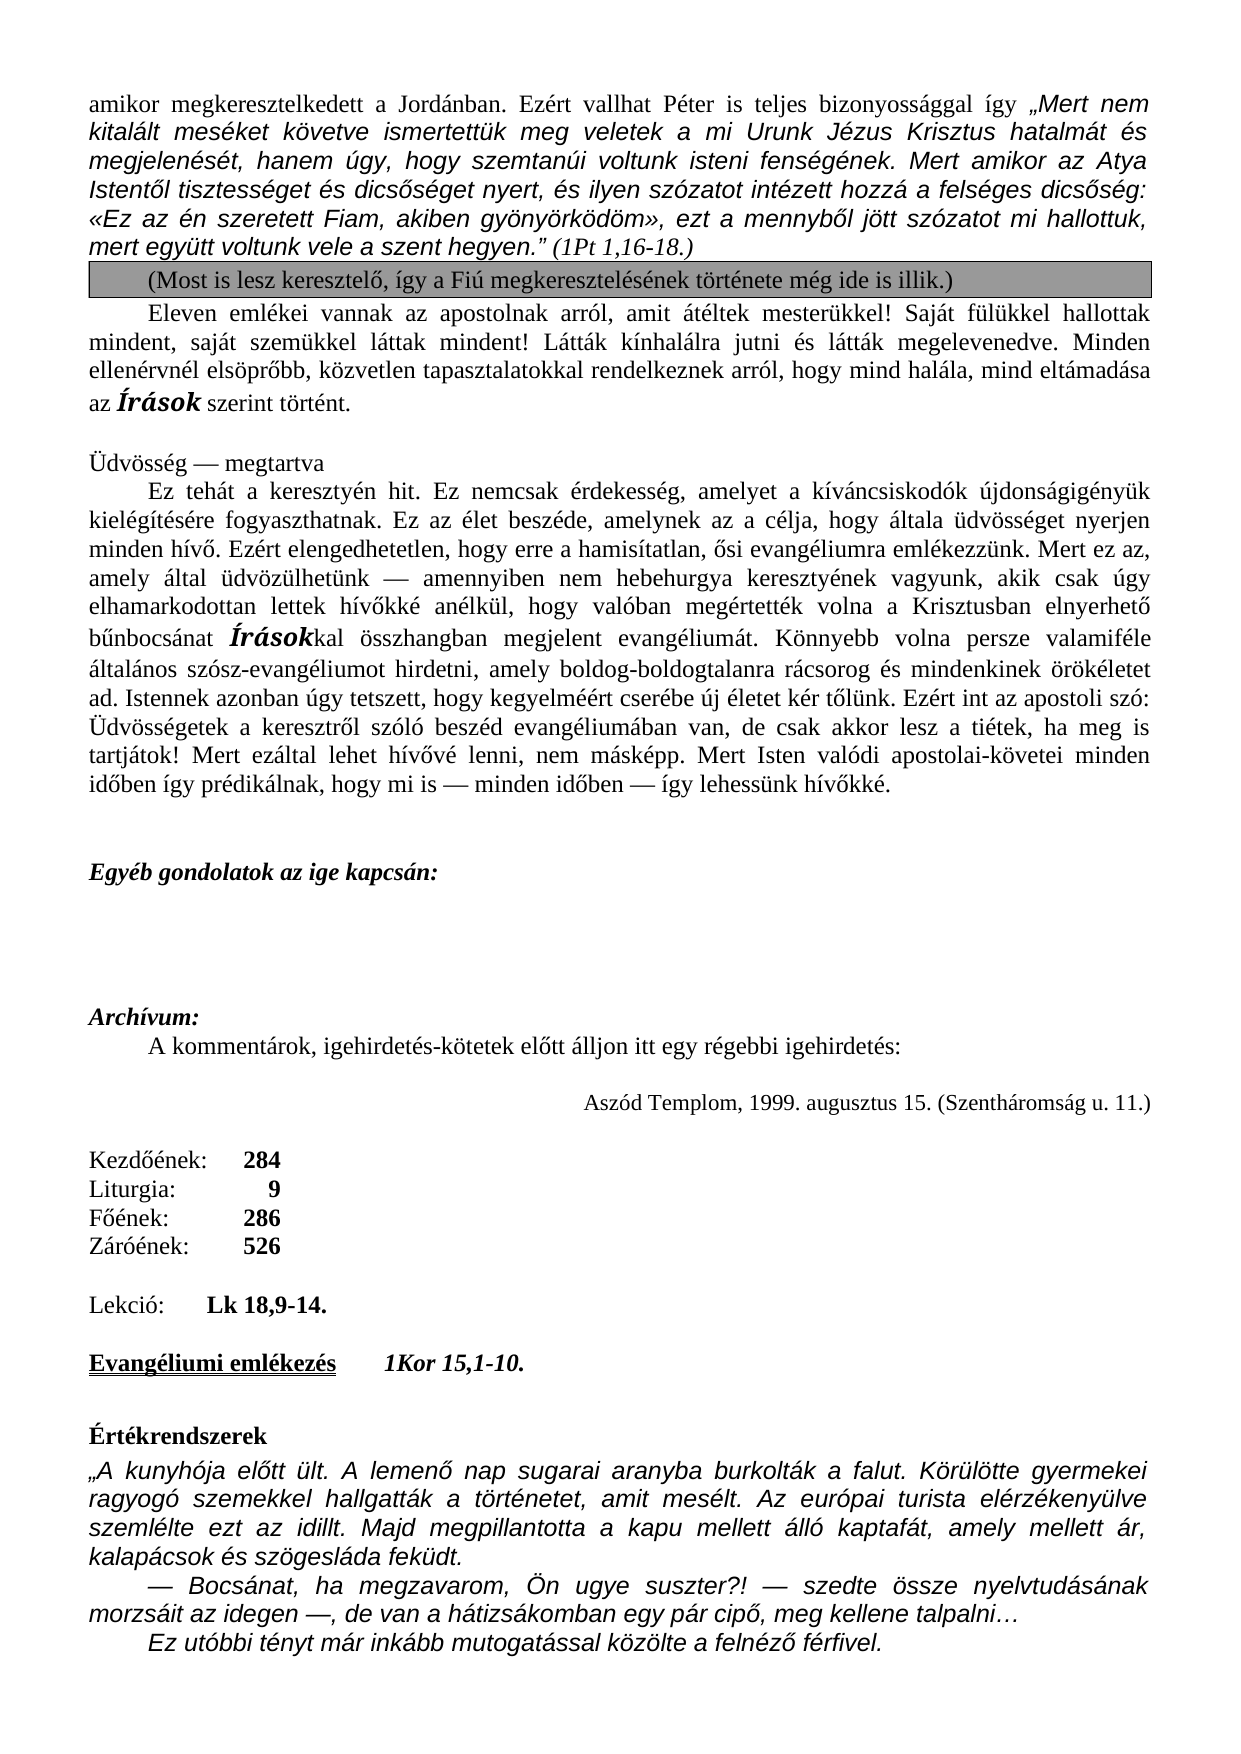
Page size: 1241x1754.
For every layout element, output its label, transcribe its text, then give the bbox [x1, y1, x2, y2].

text Aszód Templom, 1999. augusztus 15. (Szentháromság u. 11.) [88, 1089, 1152, 1116]
text (Most is lesz keresztelő, így a Fiú megkeresztelésének története még ide is illik.) [90, 262, 1151, 297]
text Főének: 286 [88, 1203, 1152, 1231]
text Ez utóbbi tényt már inkább mutogatással közölte a felnéző férfivel. [88, 1628, 1152, 1657]
text Eleven emlékei vannak az apostolnak arról, amit átéltek mesterükkel! Saját fülükkel hallottak mindent, saját szemükkel láttak mindent! Látták kínhalálra jutni és látták megelevenedve. Minden ellenérvnél elsöprőbb, közvetlen tapasztalatokkal rendelkeznek arról, hogy mind halála, mind eltámadása az Írások szerint történt. [88, 298, 1152, 418]
text Egyéb gondolatok az ige kapcsán: [88, 857, 1152, 886]
text Lekció: Lk 18,9-14. [88, 1290, 1152, 1318]
text Üdvösség ― megtartva [88, 448, 1152, 476]
text amikor megkeresztelkedett a Jordánban. Ezért vallhat Péter is teljes bizonyossággal így „Mert nem kitalált meséket követve ismertettük meg veletek a mi Urunk Jézus Krisztus hatalmát és megjelenését, hanem úgy, hogy szemtanúi voltunk isteni fenségének. Mert amikor az Atya Istentől tisztességet és dicsőséget nyert, és ilyen szózatot intézett hozzá a felséges dicsőség: «Ez az én szeretett Fiam, akiben gyönyörködöm», ezt a mennyből jött szózatot mi hallottuk, mert együtt voltunk vele a szent hegyen.” (1Pt 1,16-18.) [88, 88, 1152, 261]
text Ez tehát a keresztyén hit. Ez nemcsak érdekesség, amelyet a kíváncsiskodók újdonságigényük kielégítésére fogyaszthatnak. Ez az élet beszéde, amelynek az a célja, hogy általa üdvösséget nyerjen minden hívő. Ezért elengedhetetlen, hogy erre a hamisítatlan, ősi evangéliumra emlékezzünk. Mert ez az, amely által üdvözülhetünk ― amennyiben nem hebehurgya keresztyének vagyunk, akik csak úgy elhamarkodottan lettek hívőkké anélkül, hogy valóban megértették volna a Krisztusban elnyerhető bűnbocsánat Írásokkal összhangban megjelent evangéliumát. Könnyebb volna persze valamiféle általános szósz-evangéliumot hirdetni, amely boldog-boldogtalanra rácsorog és mindenkinek örökéletet ad. Istennek azonban úgy tetszett, hogy kegyelméért cserébe új életet kér tőlünk. Ezért int az apostoli szó: Üdvösségetek a keresztről szóló beszéd evangéliumában van, de csak akkor lesz a tiétek, ha meg is tartjátok! Mert ezáltal lehet hívővé lenni, nem másképp. Mert Isten valódi apostolai-követei minden időben így prédikálnak, hogy mi is ― minden időben ― így lehessünk hívőkké. [88, 476, 1152, 798]
text „A kunyhója előtt ült. A lemenő nap sugarai aranyba burkolták a falut. Körülötte gyermekei ragyogó szemekkel hallgatták a történetet, amit mesélt. Az európai turista elérzékenyülve szemlélte ezt az idillt. Majd megpillantotta a kapu mellett álló kaptafát, amely mellett ár, kalapácsok és szögesláda feküdt. [88, 1456, 1152, 1571]
text Záróének: 526 [88, 1231, 1152, 1260]
text Liturgia: 9 [88, 1174, 1152, 1203]
text Archívum: [88, 1002, 1152, 1031]
text Kezdőének: 284 [88, 1145, 1152, 1174]
text ― Bocsánat, ha megzavarom, Ön ugye suszter?! ― szedte össze nyelvtudásának morzsáit az idegen ―, de van a hátizsákomban egy pár cipő, meg kellene talpalni… [88, 1571, 1152, 1628]
text A kommentárok, igehirdetés-kötetek előtt álljon itt egy régebbi igehirdetés: [88, 1031, 1152, 1060]
subtitle Értékrendszerek [88, 1421, 1152, 1450]
text Evangéliumi emlékezés 1Kor 15,1-10. [88, 1348, 1152, 1377]
